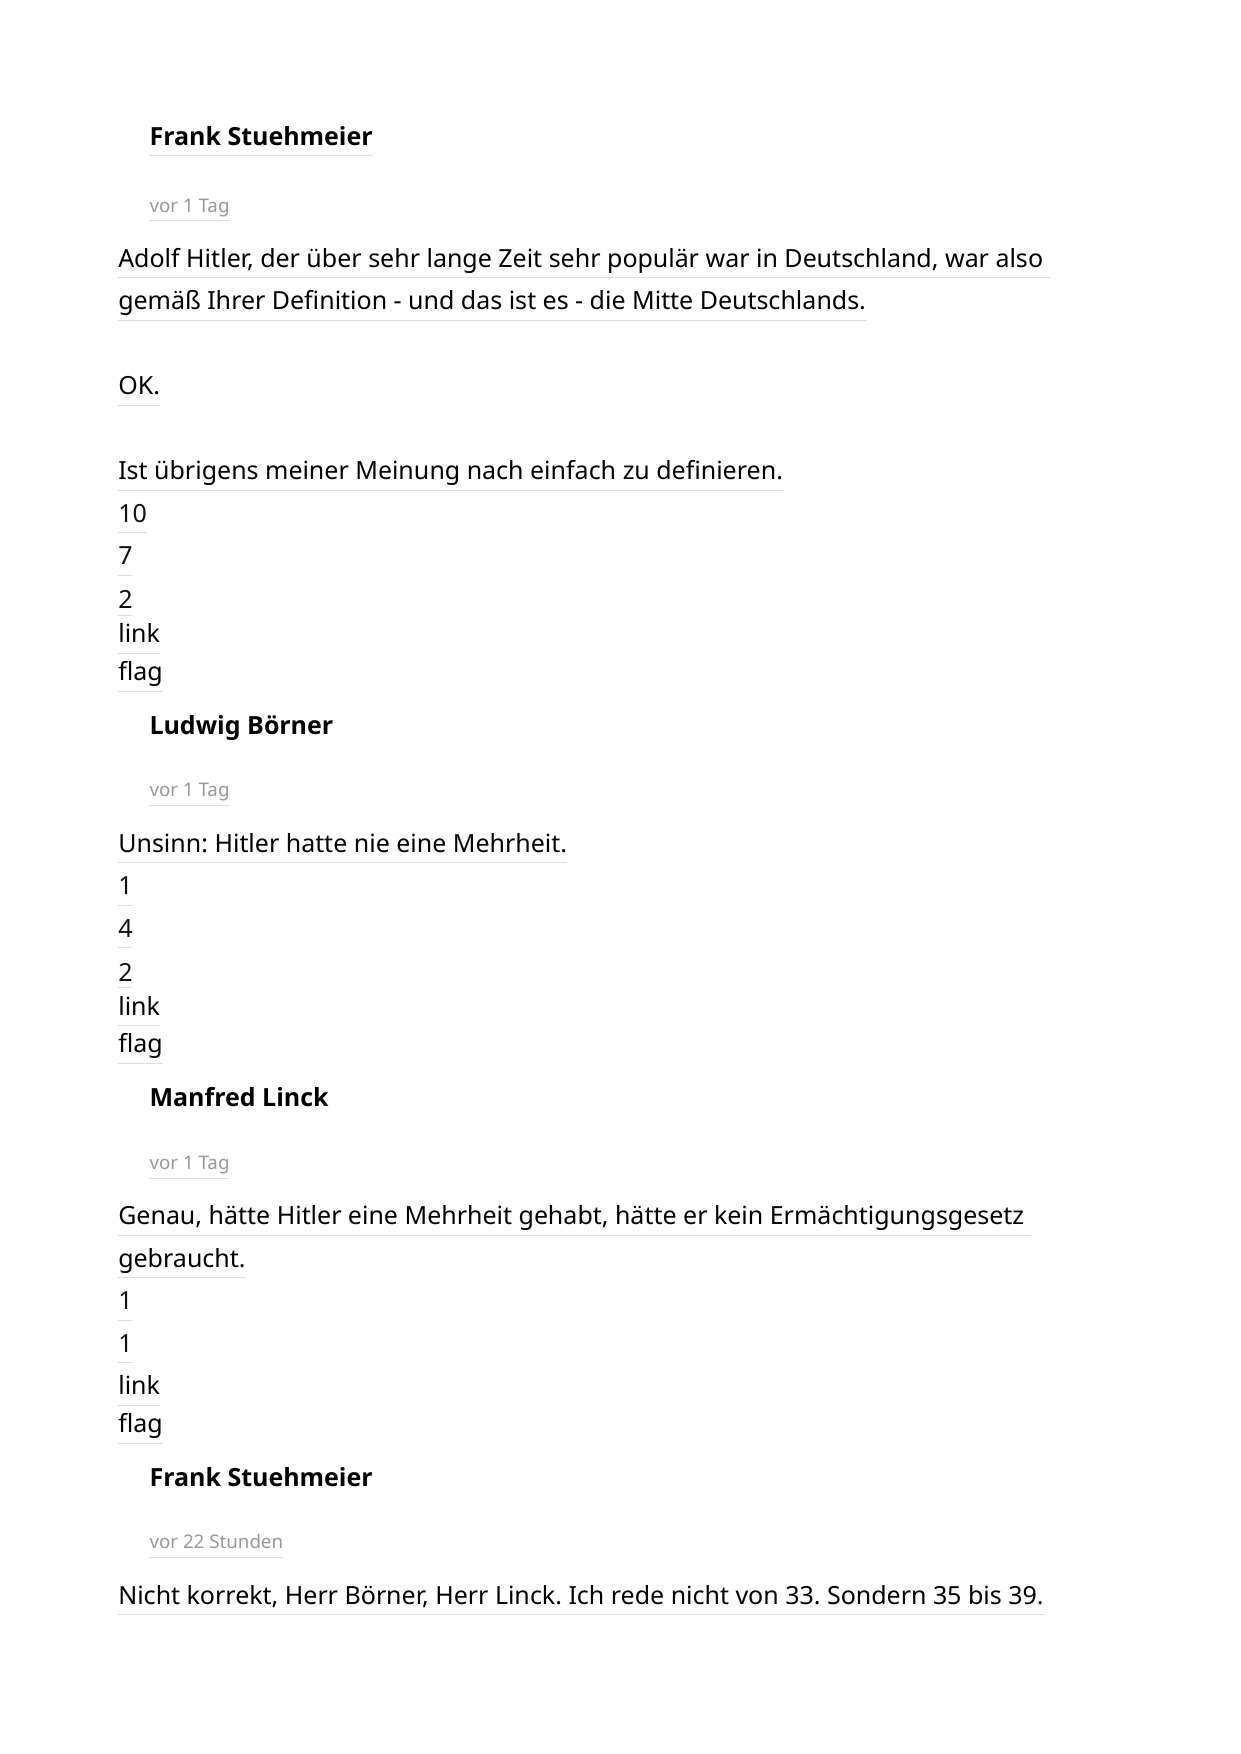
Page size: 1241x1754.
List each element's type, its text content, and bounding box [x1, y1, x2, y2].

text 7 [118, 538, 1122, 576]
text vor 1 Tag [149, 192, 1117, 221]
text 10 [118, 495, 1122, 533]
text 4 [118, 910, 1122, 948]
text flag [118, 1406, 1122, 1444]
text 1 [118, 868, 1122, 906]
text 1 [118, 1325, 1122, 1363]
text link [118, 1368, 1122, 1406]
text Unsinn: Hitler hatte nie eine Mehrheit. [118, 825, 1122, 863]
text 2 [118, 953, 1122, 988]
text Manfred Linck [149, 1080, 1122, 1114]
text vor 22 Stunden [149, 1529, 1117, 1558]
text Genau, hätte Hitler eine Mehrheit gehabt, hätte er kein Ermächtigungsgesetz gebraucht. [118, 1198, 1122, 1278]
text vor 1 Tag [149, 777, 1117, 806]
text 1 [118, 1283, 1122, 1321]
text 2 [118, 580, 1122, 616]
text Frank Stuehmeier [149, 118, 1122, 156]
text flag [118, 654, 1122, 692]
text link [118, 616, 1122, 654]
text flag [118, 1026, 1122, 1064]
text Adolf Hitler, der über sehr lange Zeit sehr populär war in Deutschland, war also gemäß Ihrer Definition - und das ist es - die Mitte Deutschlands. OK. Ist übrigens meiner Meinung nach einfach zu definieren. [118, 240, 1122, 491]
text link [118, 988, 1122, 1026]
text vor 1 Tag [149, 1149, 1117, 1179]
text Nicht korrekt, Herr Börner, Herr Linck. Ich rede nicht von 33. Sondern 35 bis 39. [118, 1577, 1122, 1615]
text Ludwig Börner [149, 707, 1122, 741]
text Frank Stuehmeier [149, 1459, 1122, 1493]
